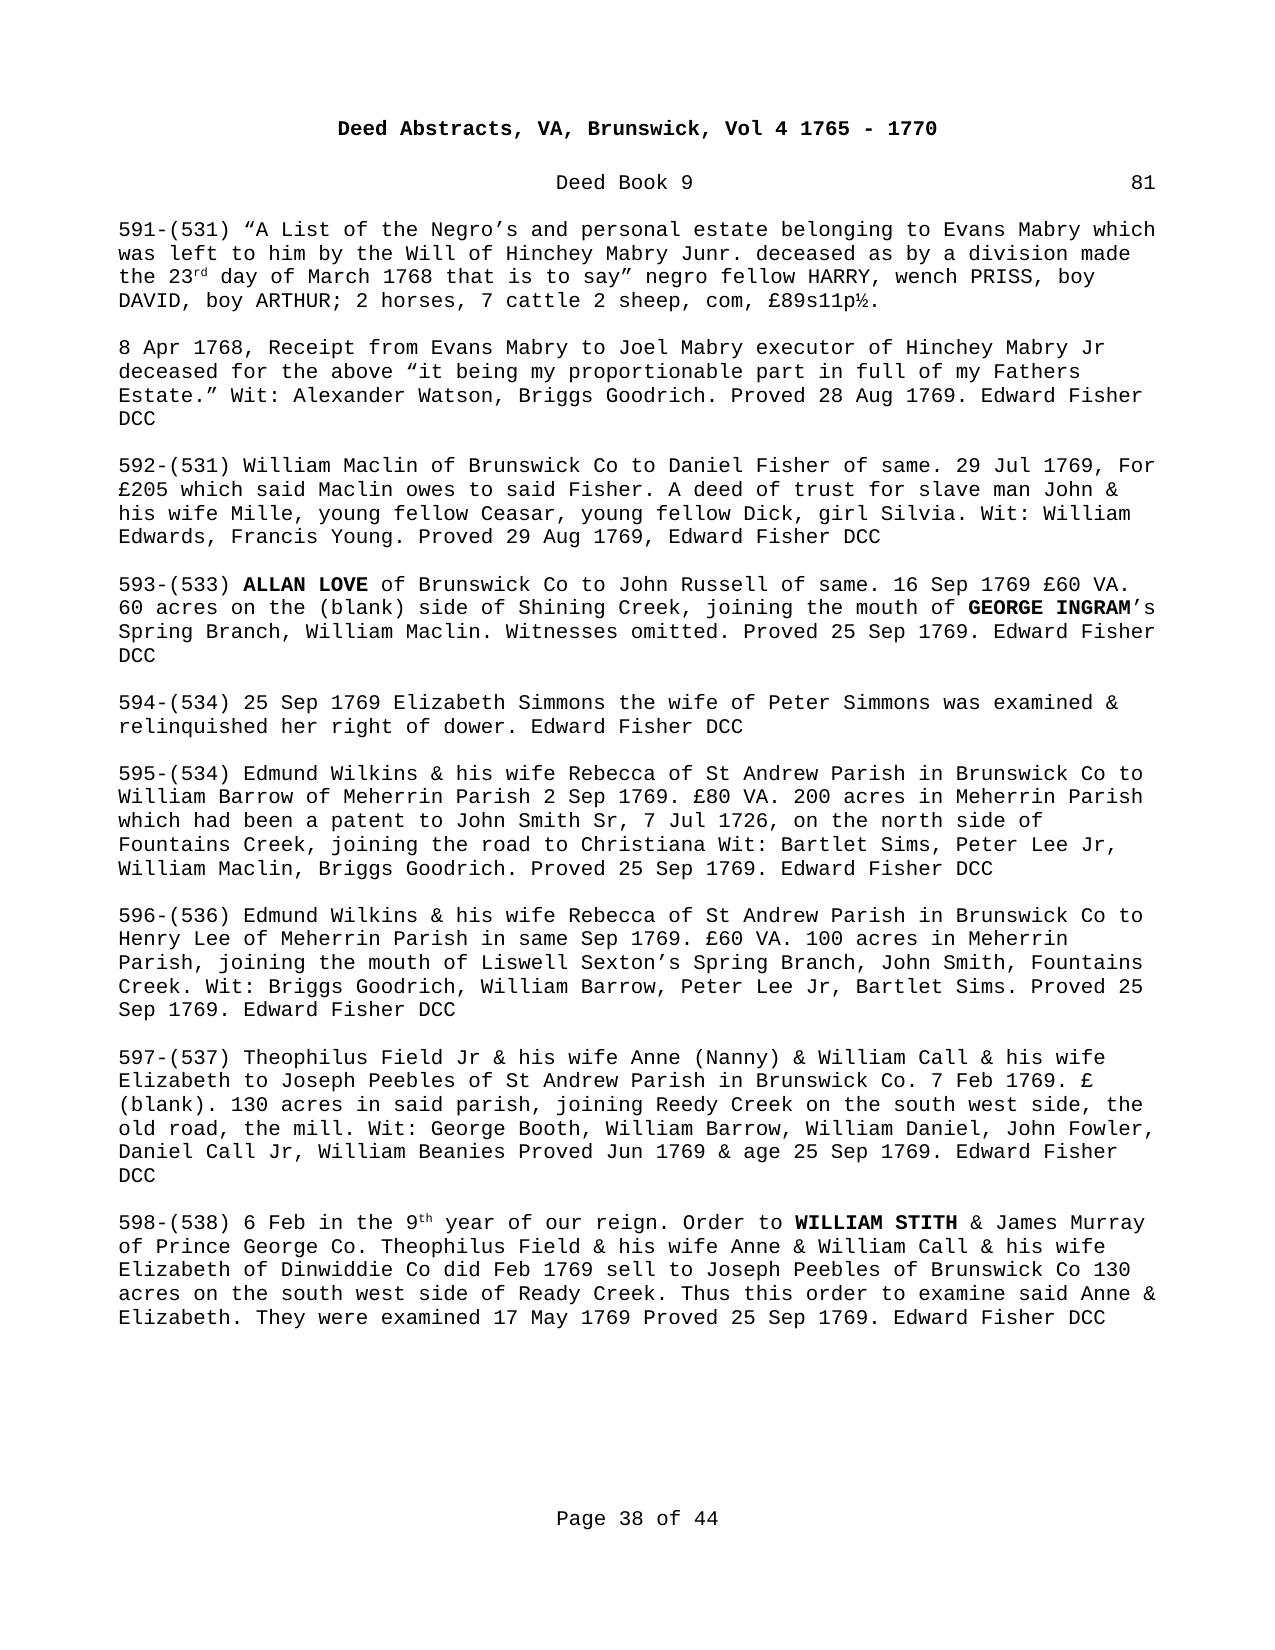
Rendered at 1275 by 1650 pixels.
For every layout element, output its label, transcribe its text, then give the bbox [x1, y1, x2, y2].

text 596-(536) Edmund Wilkins & his wife Rebecca of St Andrew Parish in Brunswick Co to Henry Lee of Meherrin Parish in same Sep 1769. £60 VA. 100 acres in Meherrin Parish, joining the mouth of Liswell Sexton’s Spring Branch, John Smith, Fountains Creek. Wit: Briggs Goodrich, William Barrow, Peter Lee Jr, Bartlet Sims. Proved 25 Sep 1769. Edward Fisher DCC [118, 905, 1157, 1023]
text 598-(538) 6 Feb in the 9th year of our reign. Order to William Stith & James Murray of Prince George Co. Theophilus Field & his wife Anne & William Call & his wife Elizabeth of Dinwiddie Co did Feb 1769 sell to Joseph Peebles of Brunswick Co 130 acres on the south west side of Ready Creek. Thus this order to examine said Anne & Elizabeth. They were examined 17 May 1769 Proved 25 Sep 1769. Edward Fisher DCC [118, 1212, 1157, 1330]
text 591-(531) “A List of the Negro’s and personal estate belonging to Evans Mabry which was left to him by the Will of Hinchey Mabry Junr. deceased as by a division made the 23rd day of March 1768 that is to say” negro fellow Harry, wench Priss, boy David, boy Arthur; 2 horses, 7 cattle 2 sheep, com, £89s11p½. [118, 219, 1157, 314]
text 593-(533) Allan Love of Brunswick Co to John Russell of same. 16 Sep 1769 £60 VA. 60 acres on the (blank) side of Shining Creek, joining the mouth of George Ingram’s Spring Branch, William Maclin. Witnesses omitted. Proved 25 Sep 1769. Edward Fisher DCC [118, 574, 1157, 668]
text 594-(534) 25 Sep 1769 Elizabeth Simmons the wife of Peter Simmons was examined & relinquished her right of dower. Edward Fisher DCC [118, 692, 1157, 739]
text 597-(537) Theophilus Field Jr & his wife Anne (Nanny) & William Call & his wife Elizabeth to Joseph Peebles of St Andrew Parish in Brunswick Co. 7 Feb 1769. £(blank). 130 acres in said parish, joining Reedy Creek on the south west side, the old road, the mill. Wit: George Booth, William Barrow, William Daniel, John Fowler, Daniel Call Jr, William Beanies Proved Jun 1769 & age 25 Sep 1769. Edward Fisher DCC [118, 1047, 1157, 1188]
text Deed Book 9 81 [118, 172, 1157, 195]
text 595-(534) Edmund Wilkins & his wife Rebecca of St Andrew Parish in Brunswick Co to William Barrow of Meherrin Parish 2 Sep 1769. £80 VA. 200 acres in Meherrin Parish which had been a patent to John Smith Sr, 7 Jul 1726, on the north side of Fountains Creek, joining the road to Christiana Wit: Bartlet Sims, Peter Lee Jr, William Maclin, Briggs Goodrich. Proved 25 Sep 1769. Edward Fisher DCC [118, 763, 1157, 881]
text 8 Apr 1768, Receipt from Evans Mabry to Joel Mabry executor of Hinchey Mabry Jr deceased for the above “it being my proportionable part in full of my Fathers Estate.” Wit: Alexander Watson, Briggs Goodrich. Proved 28 Aug 1769. Edward Fisher DCC [118, 337, 1157, 432]
text 592-(531) William Maclin of Brunswick Co to Daniel Fisher of same. 29 Jul 1769, For £205 which said Maclin owes to said Fisher. A deed of trust for slave man John & his wife Mille, young fellow Ceasar, young fellow Dick, girl Silvia. Wit: William Edwards, Francis Young. Proved 29 Aug 1769, Edward Fisher DCC [118, 456, 1157, 550]
